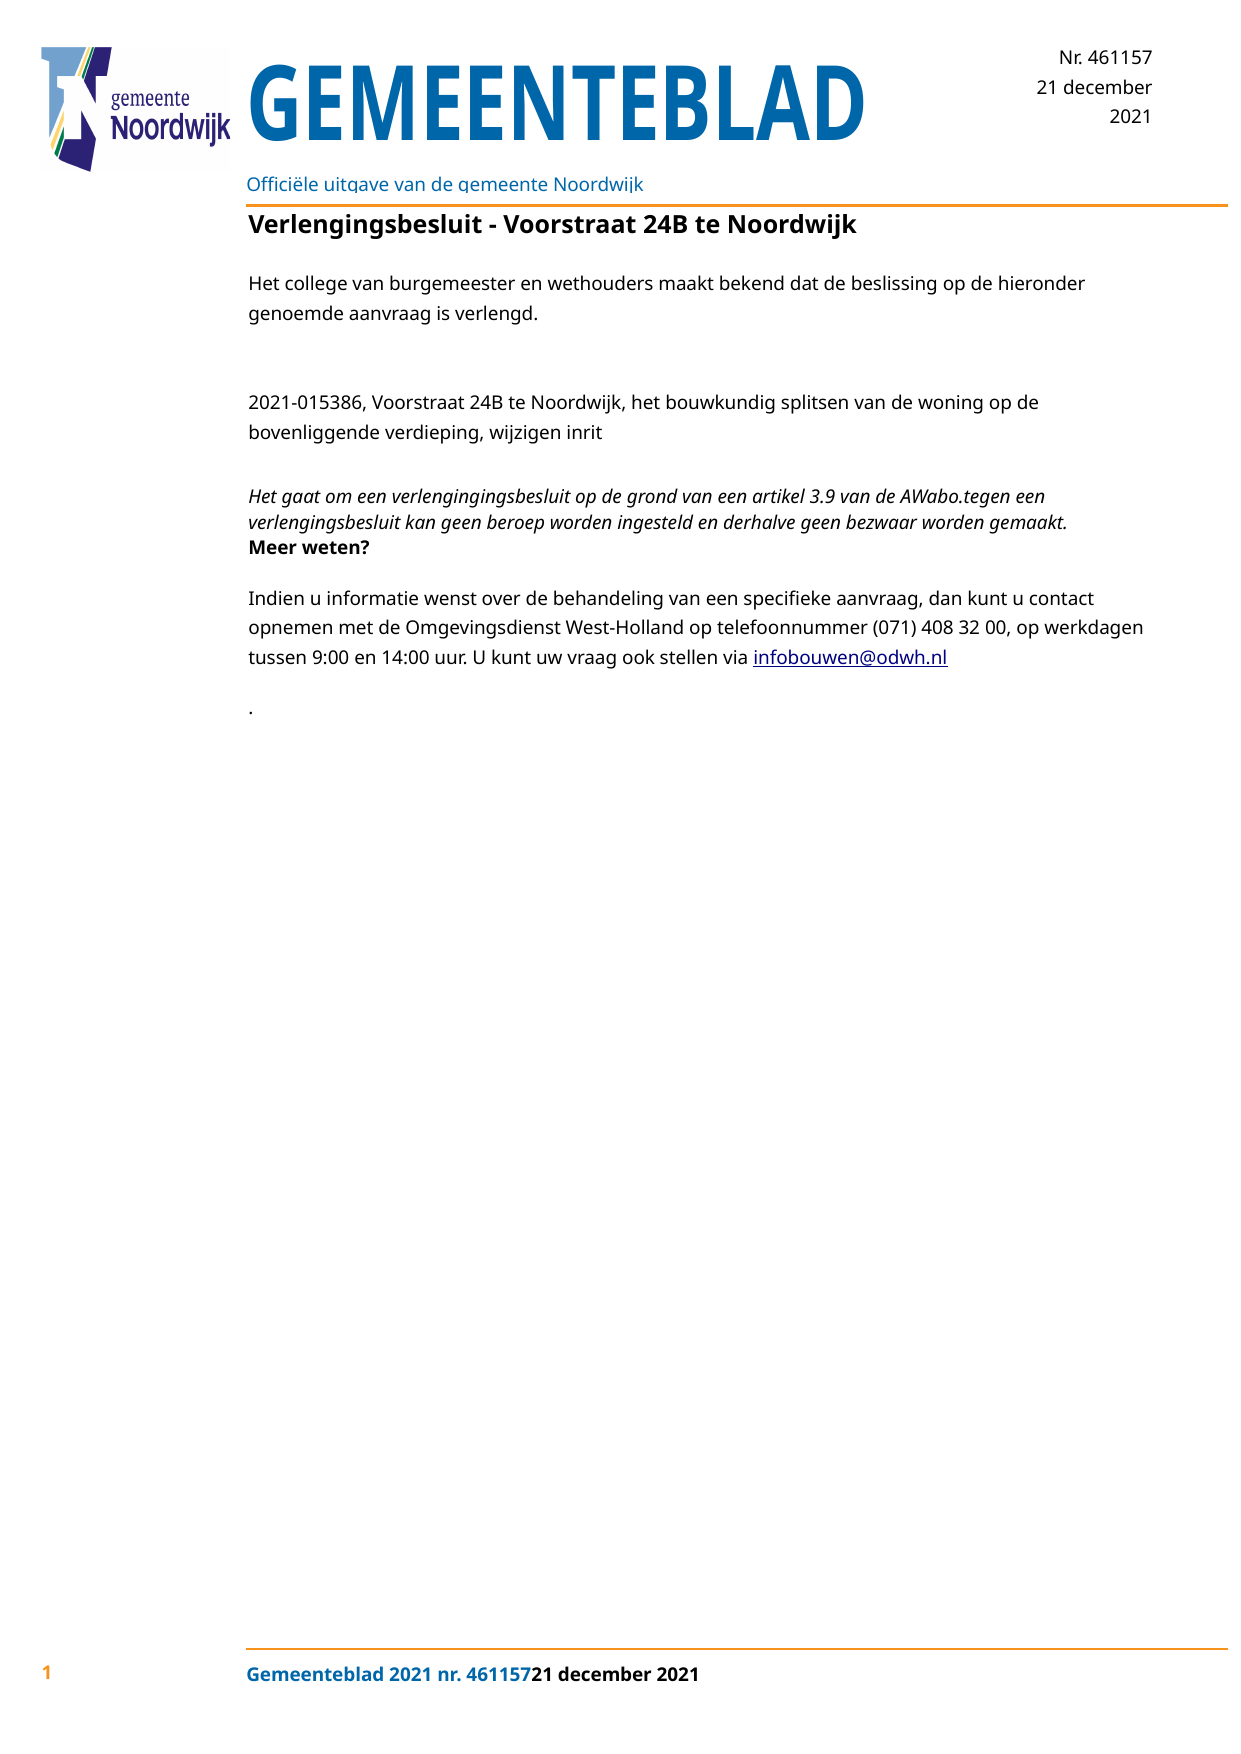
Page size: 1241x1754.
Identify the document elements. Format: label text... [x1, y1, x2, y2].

text Verlengingsbesluit - Voorstraat 24B te Noordwijk [248, 207, 1152, 241]
text Het college van burgemeester en wethouders maakt bekend dat de beslissing op de hieronder genoemde aanvraag is verlengd. [248, 270, 1152, 326]
text Indien u informatie wenst over de behandeling van een specifieke aanvraag, dan kunt u contact opnemen met de Omgevingsdienst West-Holland op telefoonnummer (071) 408 32 00, op werkdagen tussen 9:00 en 14:00 uur. U kunt uw vraag ook stellen via infobouwen@odwh.nl [248, 585, 1152, 670]
text . [248, 694, 1152, 720]
text Het gaat om een verlengingingsbesluit op de grond van een artikel 3.9 van de AWabo.tegen een verlengingsbesluit kan geen beroep worden ingesteld en derhalve geen bezwaar worden gemaakt. [248, 483, 1152, 534]
text Meer weten? [248, 534, 1152, 560]
text 2021-015386, Voorstraat 24B te Noordwijk, het bouwkundig splitsen van de woning op de bovenliggende verdieping, wijzigen inrit [248, 389, 1152, 445]
picture [41, 47, 231, 172]
